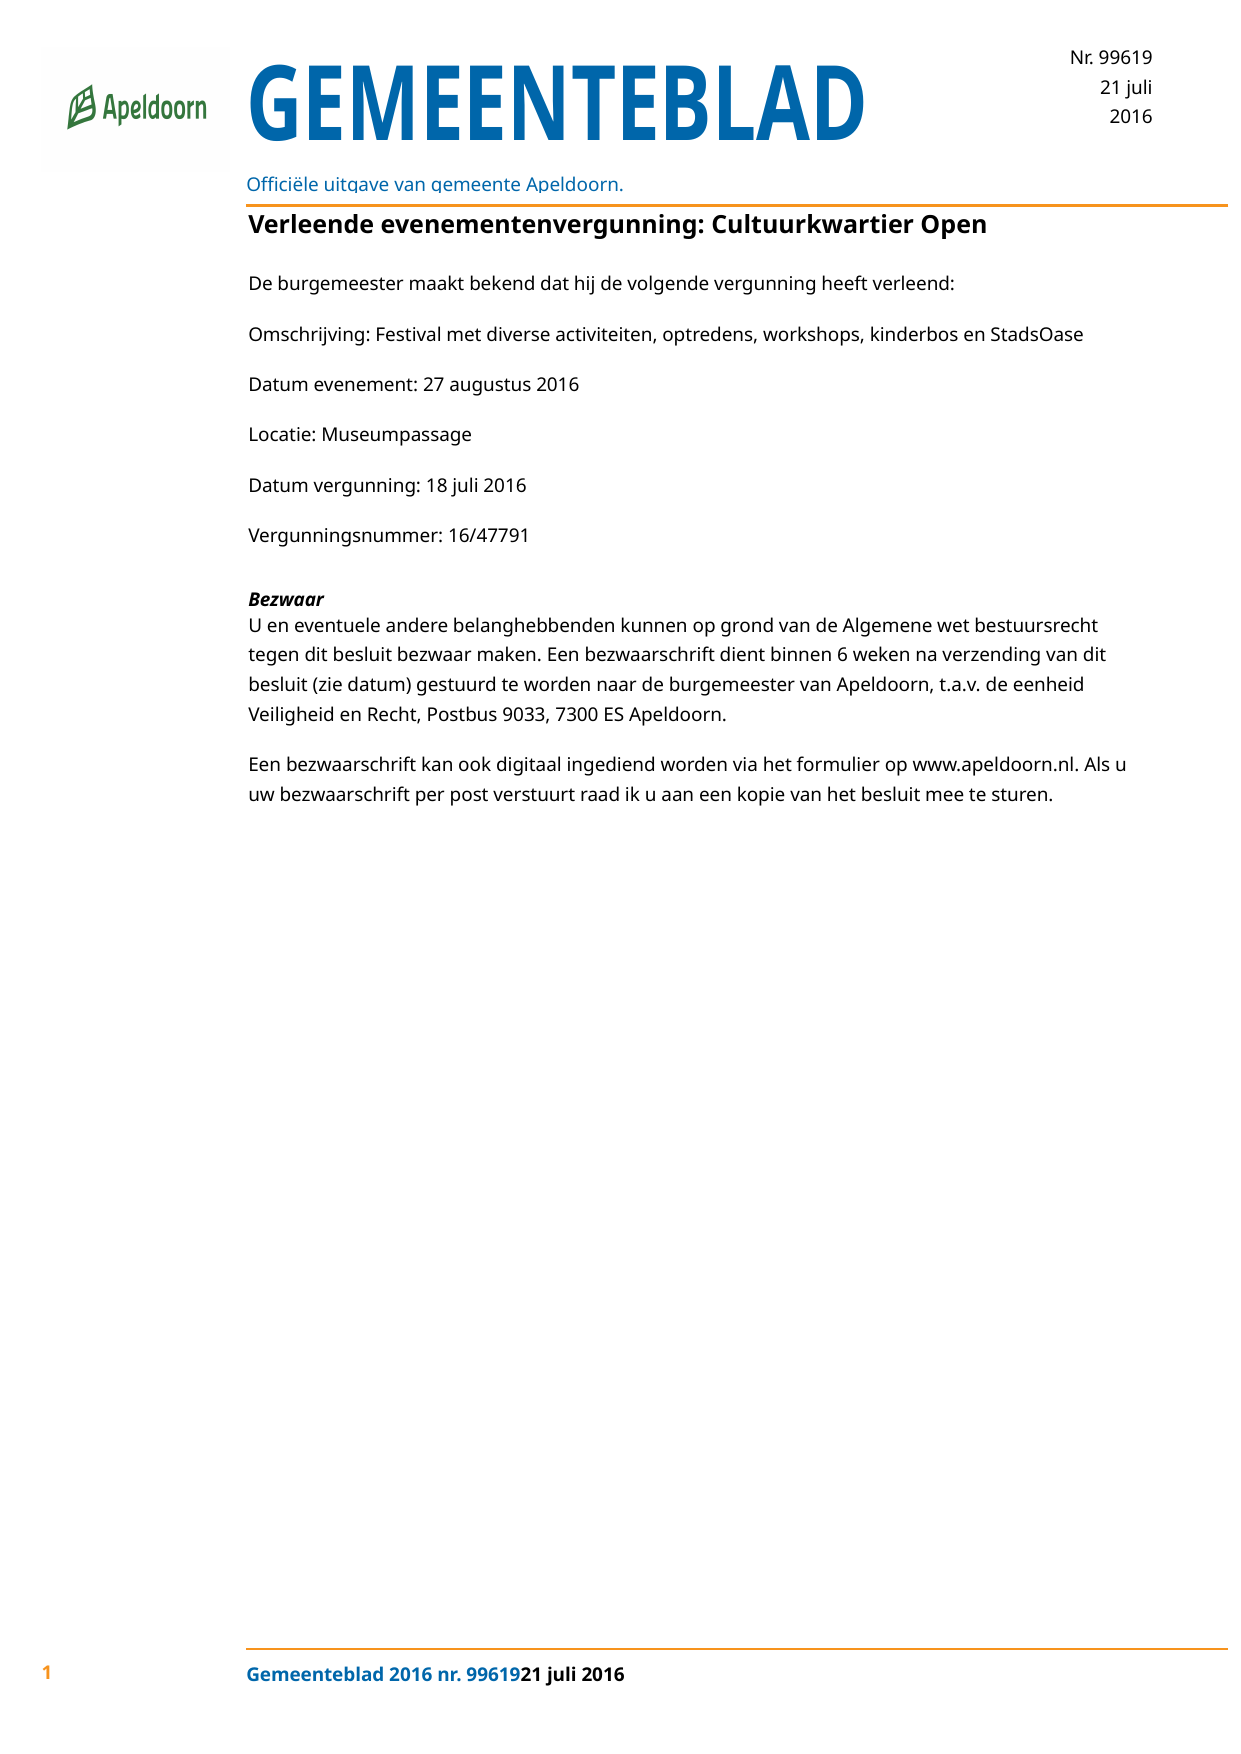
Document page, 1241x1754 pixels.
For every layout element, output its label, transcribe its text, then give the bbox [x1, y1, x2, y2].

text Bezwaar [248, 586, 1152, 612]
text Omschrijving: Festival met diverse activiteiten, optredens, workshops, kinderbos en StadsOase [248, 321, 1152, 346]
text Datum vergunning: 18 juli 2016 [248, 472, 1152, 498]
picture [41, 47, 231, 172]
text Datum evenement: 27 augustus 2016 [248, 371, 1152, 397]
text Verleende evenementenvergunning: Cultuurkwartier Open [248, 207, 1152, 241]
text U en eventuele andere belanghebbenden kunnen op grond van de Algemene wet bestuursrecht tegen dit besluit bezwaar maken. Een bezwaarschrift dient binnen 6 weken na verzending van dit besluit (zie datum) gestuurd te worden naar de burgemeester van Apeldoorn, t.a.v. de eenheid Veiligheid en Recht, Postbus 9033, 7300 ES Apeldoorn. [248, 612, 1152, 727]
text Locatie: Museumpassage [248, 422, 1152, 447]
text Een bezwaarschrift kan ook digitaal ingediend worden via het formulier op www.apeldoorn.nl. Als u uw bezwaarschrift per post verstuurt raad ik u aan een kopie van het besluit mee te sturen. [248, 751, 1152, 807]
text De burgemeester maakt bekend dat hij de volgende vergunning heeft verleend: [248, 270, 1152, 296]
text Vergunningsnummer: 16/47791 [248, 522, 1152, 548]
